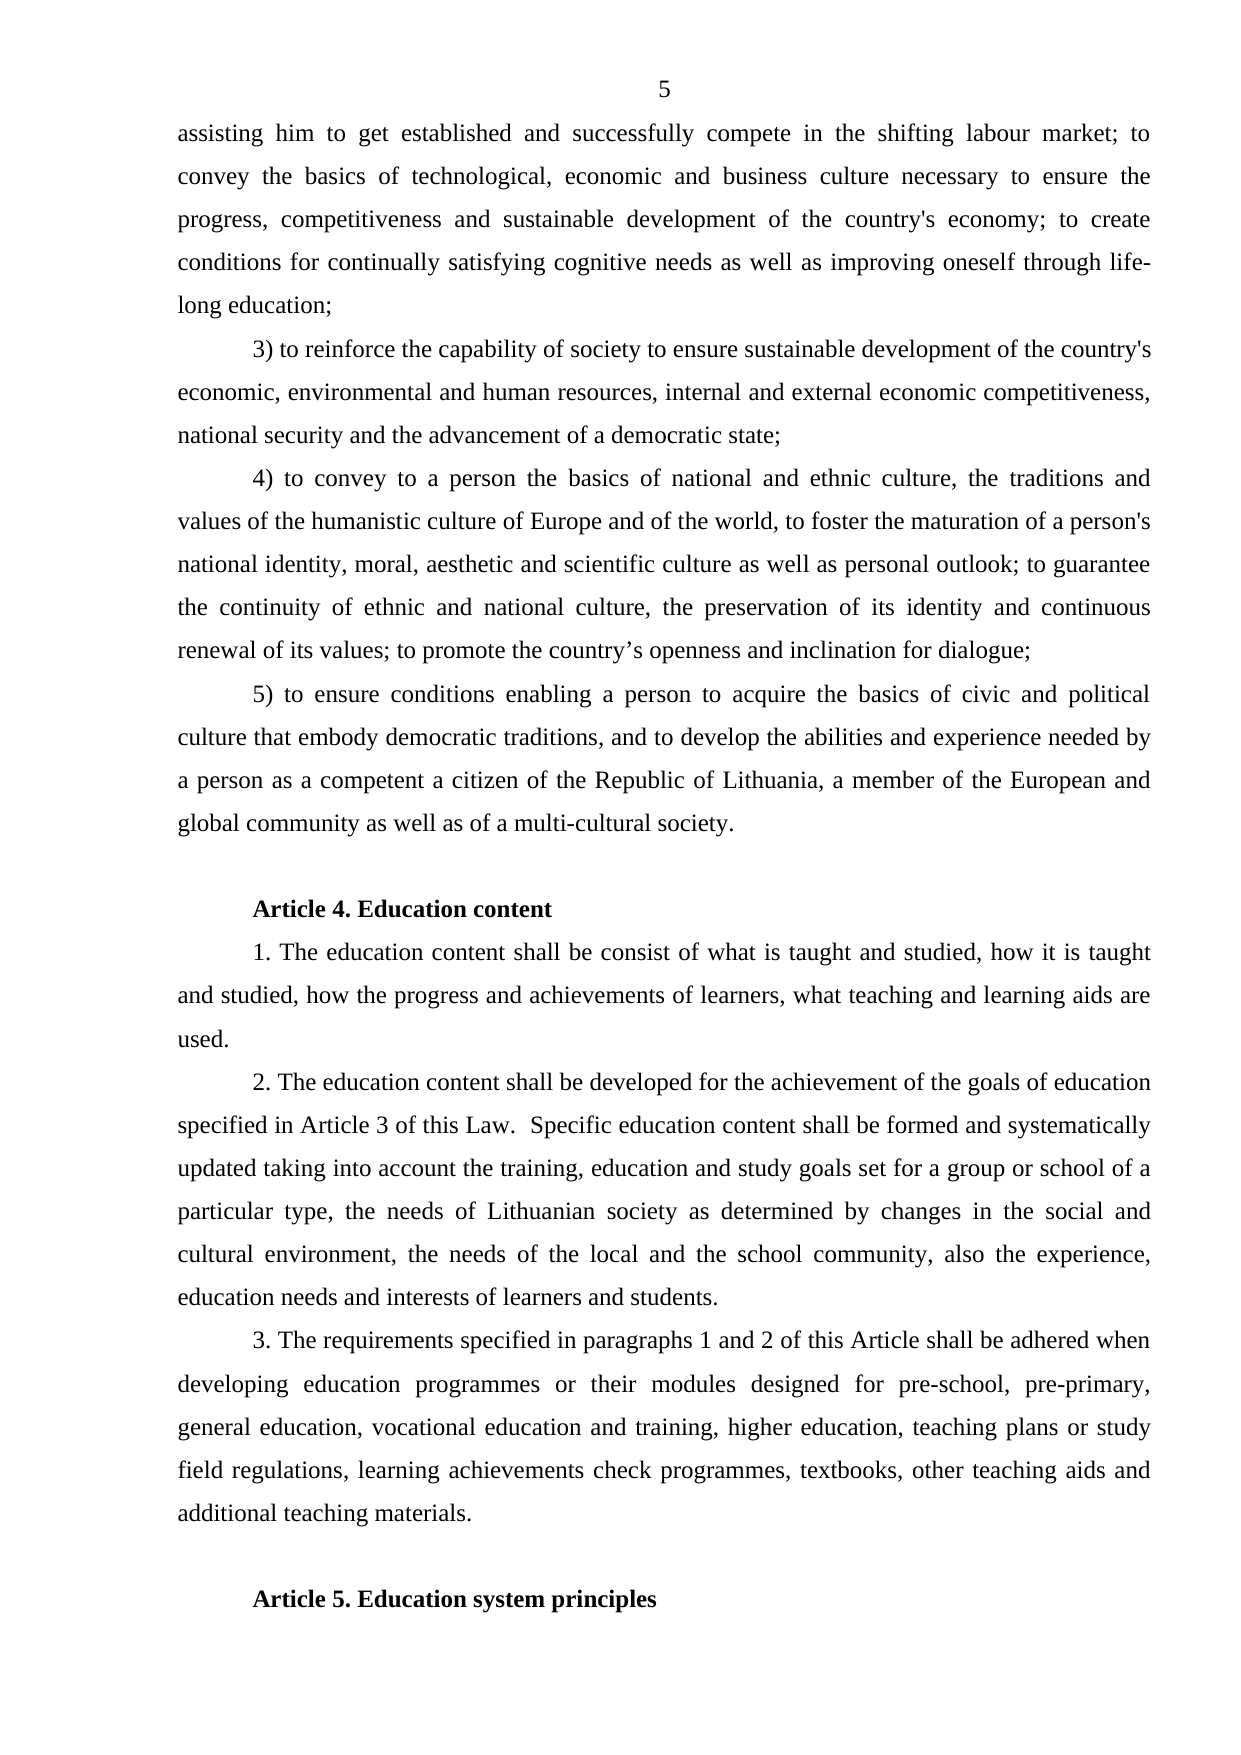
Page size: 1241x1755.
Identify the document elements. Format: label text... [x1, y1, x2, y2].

text 3. The requirements specified in paragraphs 1 and 2 of this Article shall be adhered when developing education programmes or their modules designed for pre-school, pre-primary, general education, vocational education and training, higher education, teaching plans or study field regulations, learning achievements check programmes, textbooks, other teaching aids and additional teaching materials. [177, 1326, 1152, 1527]
text 2. The education content shall be developed for the achievement of the goals of education specified in Article 3 of this Law. Specific education content shall be formed and systematically updated taking into account the training, education and study goals set for a group or school of a particular type, the needs of Lithuanian society as determined by changes in the social and cultural environment, the needs of the local and the school community, also the experience, education needs and interests of learners and students. [177, 1067, 1152, 1311]
text 5) to ensure conditions enabling a person to acquire the basics of civic and political culture that embody democratic traditions, and to develop the abilities and experience needed by a person as a competent a citizen of the Republic of Lithuania, a member of the European and global community as well as of a multi-cultural society. [177, 679, 1152, 837]
text Article 5. Education system principles [177, 1584, 1152, 1613]
text 4) to convey to a person the basics of national and ethnic culture, the traditions and values of the humanistic culture of Europe and of the world, to foster the maturation of a person's national identity, moral, aesthetic and scientific culture as well as personal outlook; to guarantee the continuity of ethnic and national culture, the preservation of its identity and continuous renewal of its values; to promote the country’s openness and inclination for dialogue; [177, 463, 1152, 664]
text assisting him to get established and successfully compete in the shifting labour market; to convey the basics of technological, economic and business culture necessary to ensure the progress, competitiveness and sustainable development of the country's economy; to create conditions for continually satisfying cognitive needs as well as improving oneself through life-long education; [177, 118, 1152, 319]
text 3) to reinforce the capability of society to ensure sustainable development of the country's economic, environmental and human resources, internal and external economic competitiveness, national security and the advancement of a democratic state; [177, 334, 1152, 449]
text 1. The education content shall be consist of what is taught and studied, how it is taught and studied, how the progress and achievements of learners, what teaching and learning aids are used. [177, 937, 1152, 1052]
text Article 4. Education content [177, 894, 1152, 923]
